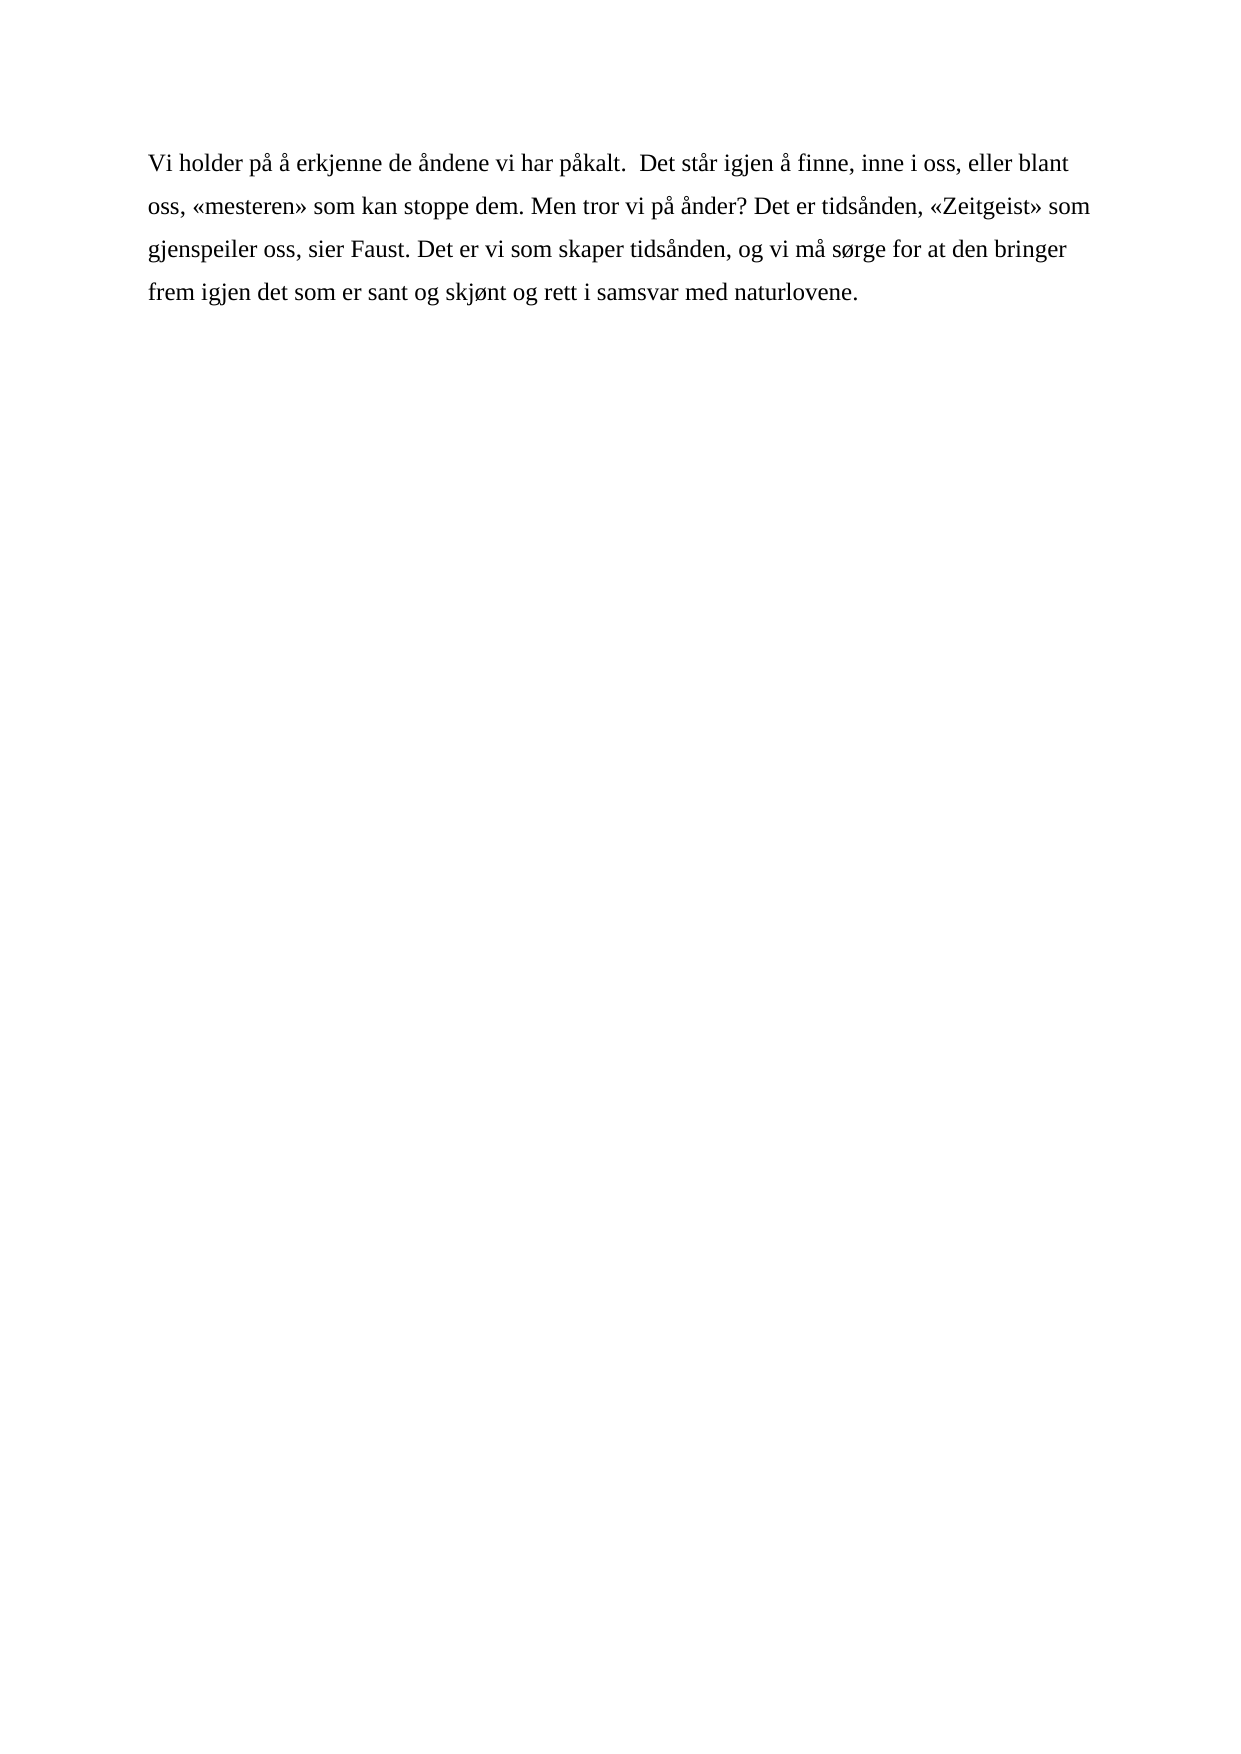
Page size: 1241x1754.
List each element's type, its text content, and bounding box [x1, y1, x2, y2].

text Vi holder på å erkjenne de åndene vi har påkalt. Det står igjen å finne, inne i oss, eller blant oss, «mesteren» som kan stoppe dem. Men tror vi på ånder? Det er tidsånden, «Zeitgeist» som gjenspeiler oss, sier Faust. Det er vi som skaper tidsånden, og vi må sørge for at den bringer frem igjen det som er sant og skjønt og rett i samsvar med naturlovene. [148, 148, 1093, 306]
